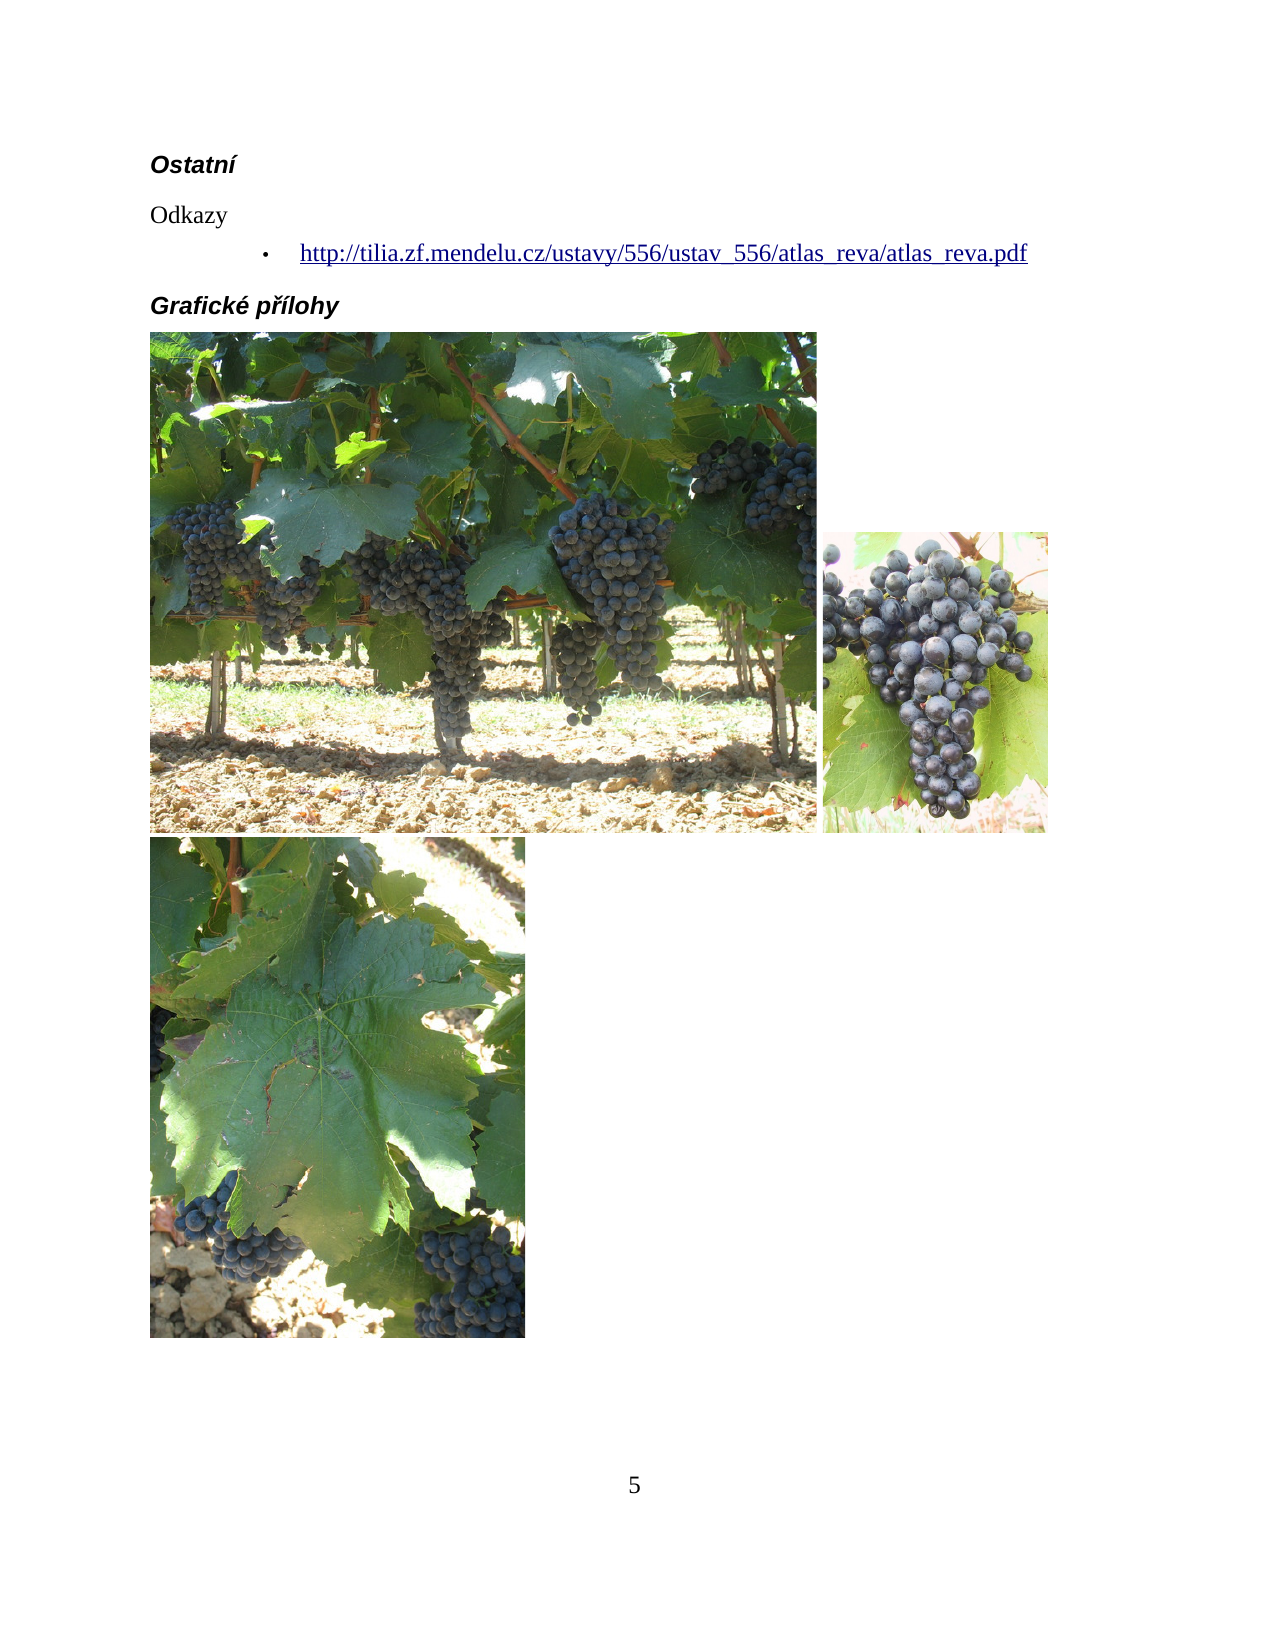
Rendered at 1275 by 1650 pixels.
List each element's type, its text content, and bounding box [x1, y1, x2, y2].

picture [150, 837, 525, 1338]
text Odkazy [150, 200, 1125, 229]
subtitle Grafické přílohy [150, 291, 1125, 320]
picture [822, 532, 1048, 833]
list http://tilia.zf.mendelu.cz/ustavy/556/ustav_556/atlas_reva/atlas_reva.pdf [262, 238, 1125, 266]
subtitle Ostatní [150, 150, 1125, 178]
picture [150, 332, 817, 833]
